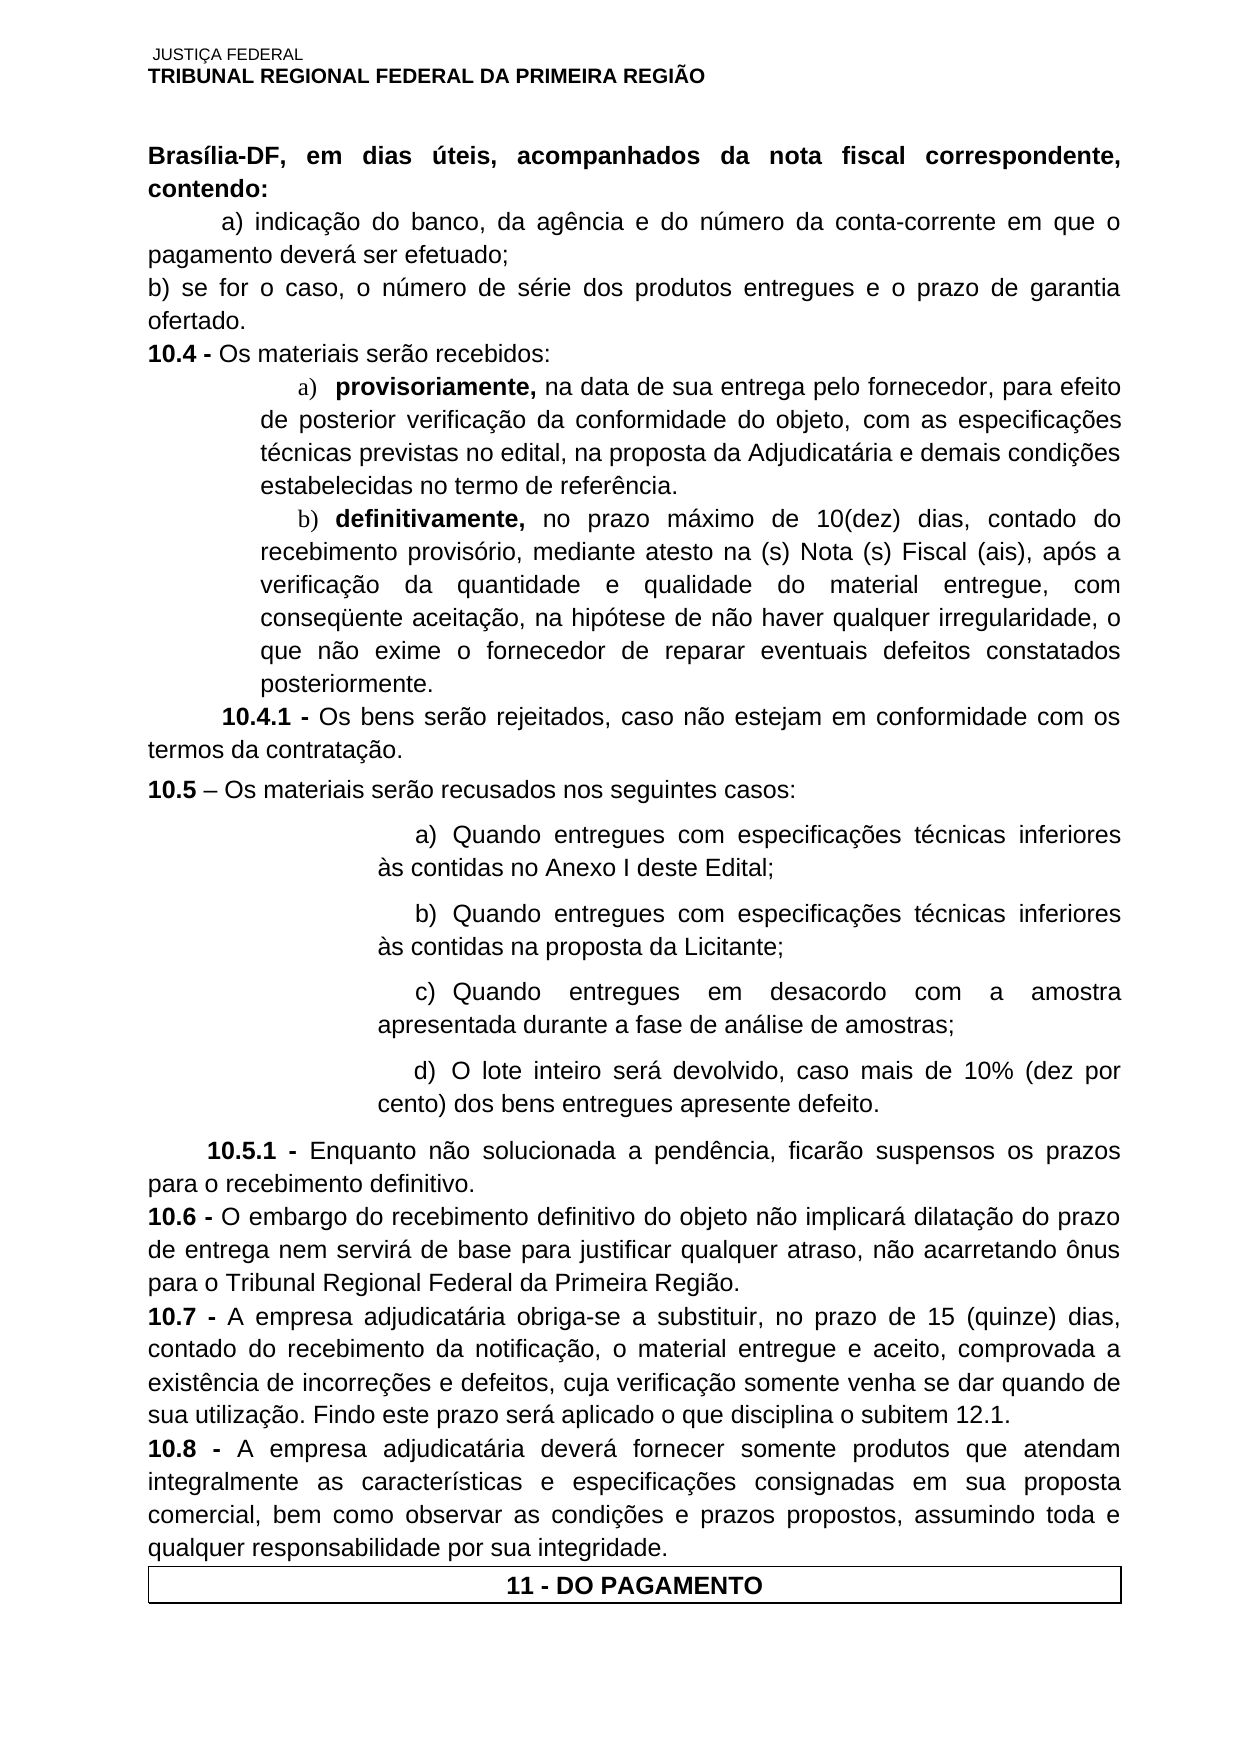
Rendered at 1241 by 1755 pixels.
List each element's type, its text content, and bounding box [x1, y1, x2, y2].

text 10.5.1 - Enquanto não solucionada a pendência, ficarão suspensos os prazos para o recebimento definitivo. [985, 1136, 1122, 1198]
list provisoriamente, na data de sua entrega pelo fornecedor, para efeito de posterior verificação da conformidade do objeto, com as especificações técnicas previstas no edital, na proposta da Adjudicatária e demais condições estabelecidas no termo de referência. [223, 372, 1122, 500]
list O lote inteiro será devolvido, caso mais de 10% (dez por cento) dos bens entregues apresente defeito. [985, 1056, 1122, 1117]
list Quando entregues em desacordo com a amostra apresentada durante a fase de análise de amostras; [985, 977, 1122, 1039]
text 10.4.1 - Os bens serão rejeitados, caso não estejam em conformidade com os termos da contratação. [985, 702, 1122, 764]
list Quando entregues com especificações técnicas inferiores às contidas no Anexo I deste Edital; [985, 820, 1122, 882]
text a) indicação do banco, da agência e do número da conta-corrente em que o pagamento deverá ser efetuado; [148, 207, 1122, 268]
text 10.6 - O embargo do recebimento definitivo do objeto não implicará dilatação do prazo de entrega nem servirá de base para justificar qualquer atraso, não acarretando ônus para o Tribunal Regional Federal da Primeira Região. [148, 1202, 308, 1297]
text Brasília-DF, em dias úteis, acompanhados da nota fiscal correspondente, contendo: [148, 141, 1122, 202]
text 10.4.1 - Os bens serão rejeitados, caso não estejam em conformidade com os termos da contratação. [148, 702, 308, 764]
text 10.4 - Os materiais serão recebidos: [148, 339, 1122, 368]
text 11 - DO PAGAMENTO [149, 1567, 1120, 1602]
text 10.7 - A empresa adjudicatária obriga-se a substituir, no prazo de 15 (quinze) dias, contado do recebimento da notificação, o material entregue e aceito, comprovada a existência de incorreções e defeitos, cuja verificação somente venha se dar quando de sua utilização. Findo este prazo será aplicado o que disciplina o subitem 12.1. [148, 1301, 1122, 1429]
text b) se for o caso, o número de série dos produtos entregues e o prazo de garantia ofertado. [148, 273, 1122, 334]
text 10.6 - O embargo do recebimento definitivo do objeto não implicará dilatação do prazo de entrega nem servirá de base para justificar qualquer atraso, não acarretando ônus para o Tribunal Regional Federal da Primeira Região. [985, 1202, 1122, 1297]
list definitivamente, no prazo máximo de 10(dez) dias, contado do recebimento provisório, mediante atesto na (s) Nota (s) Fiscal (ais), após a verificação da quantidade e qualidade do material entregue, com conseqüente aceitação, na hipótese de não haver qualquer irregularidade, o que não exime o fornecedor de reparar eventuais defeitos constatados posteriormente. [223, 504, 1122, 698]
list Quando entregues com especificações técnicas inferiores às contidas na proposta da Licitante; [985, 899, 1122, 960]
text 10.5 – Os materiais serão recusados nos seguintes casos: [985, 774, 1122, 803]
text 10.8 - A empresa adjudicatária deverá fornecer somente produtos que atendam integralmente as características e especificações consignadas em sua proposta comercial, bem como observar as condições e prazos propostos, assumindo toda e qualquer responsabilidade por sua integridade. [148, 1433, 1122, 1561]
text 10.5 – Os materiais serão recusados nos seguintes casos: [148, 774, 308, 803]
text 10.5.1 - Enquanto não solucionada a pendência, ficarão suspensos os prazos para o recebimento definitivo. [148, 1136, 308, 1198]
